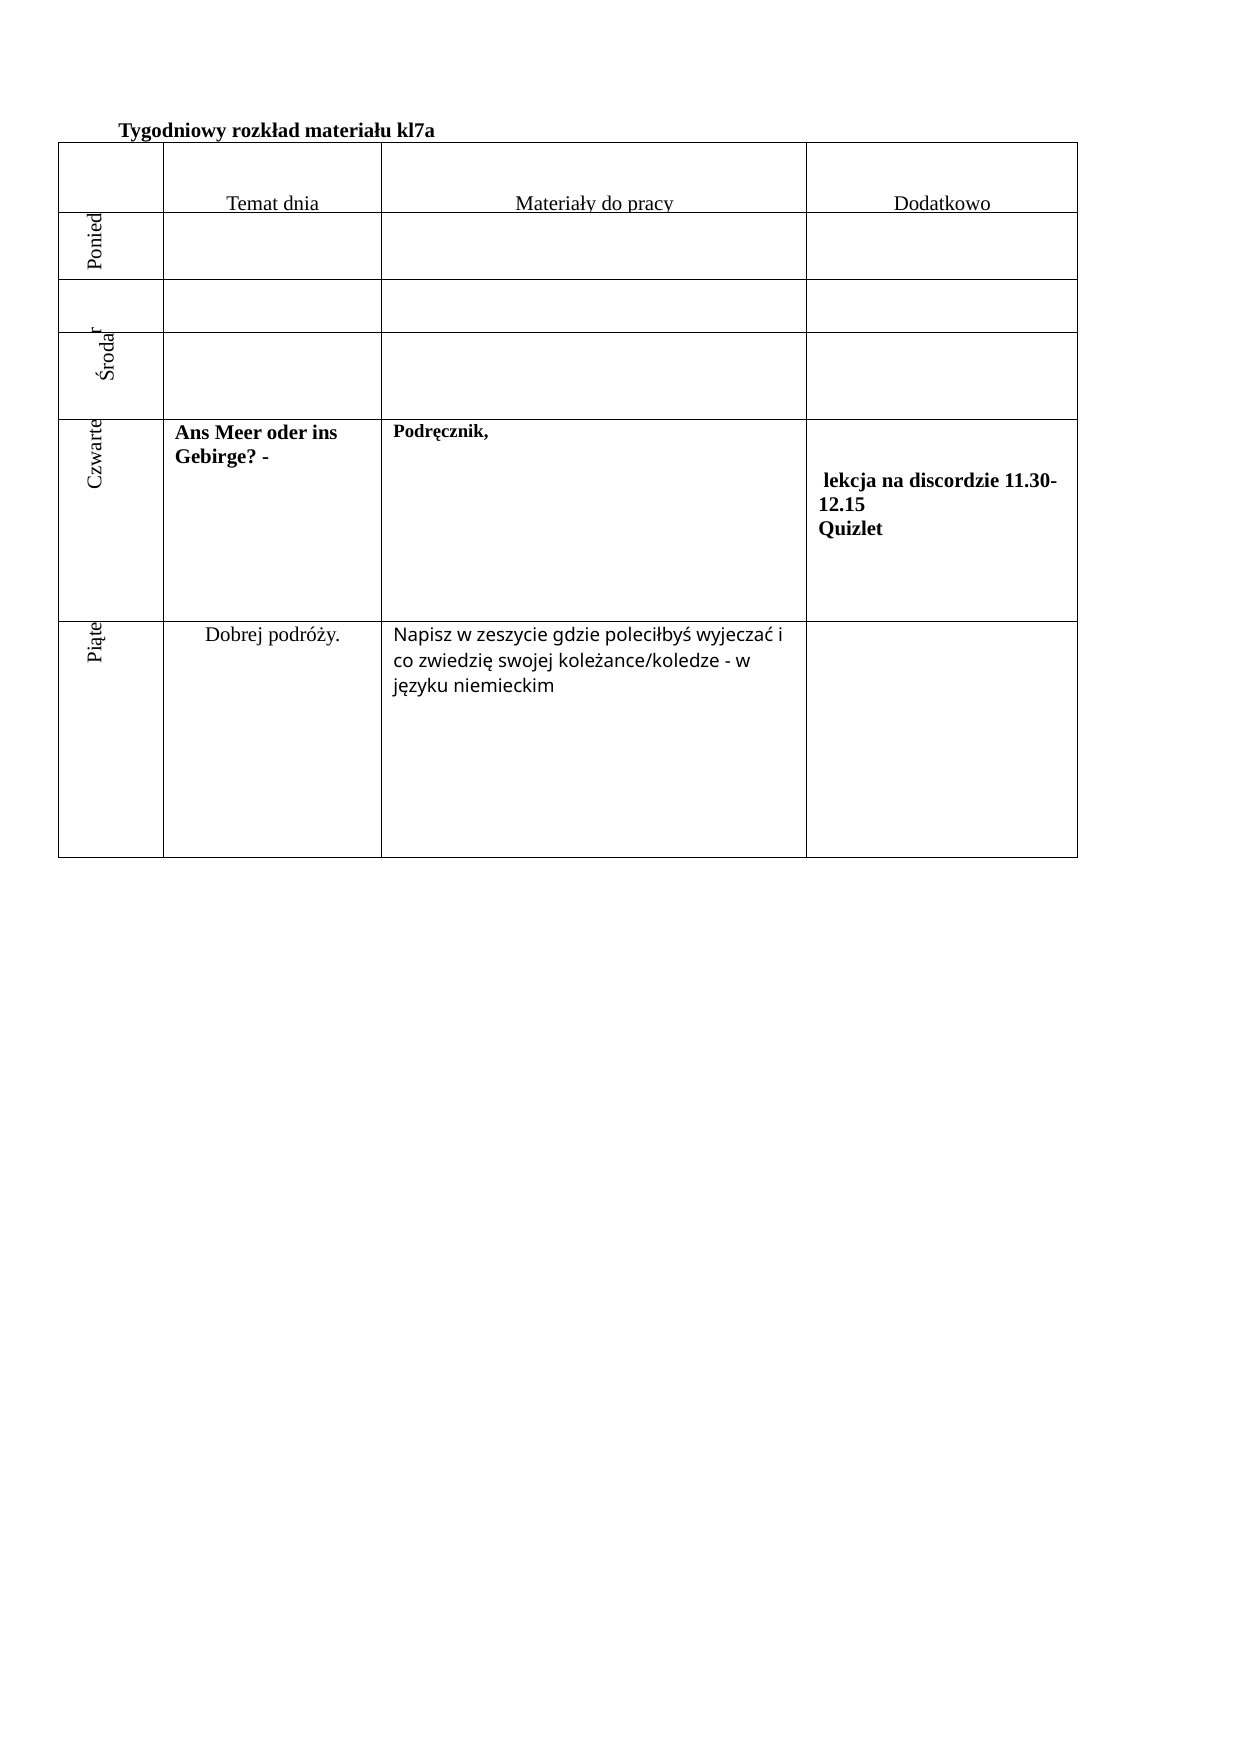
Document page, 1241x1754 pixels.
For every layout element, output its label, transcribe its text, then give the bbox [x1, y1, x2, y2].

table_cell [807, 333, 1077, 418]
table_cell Dobrej podróży. [164, 622, 381, 857]
table_cell Środa [59, 333, 163, 418]
table_cell [807, 280, 1077, 332]
table_cell Podręcznik, [382, 420, 806, 621]
table_header Dodatkowo [807, 143, 1077, 212]
table_cell Ponied [59, 213, 163, 279]
table_cell [164, 213, 381, 279]
table_cell Wtorek [59, 280, 163, 332]
table_cell [382, 280, 806, 332]
table_cell Ans Meer oder ins Gebirge? - [164, 420, 381, 621]
table_cell [382, 213, 806, 279]
table_cell Czwarte [59, 420, 163, 621]
table_cell Napisz w zeszycie gdzie poleciłbyś wyjeczać i co zwiedzię swojej koleżance/koledze - w języku niemieckim [382, 622, 806, 857]
table_header [59, 143, 163, 212]
table_cell [164, 333, 381, 418]
table_cell lekcja na discordzie 11.30-12.15 Quizlet [807, 420, 1077, 621]
text Tygodniowy rozkład materiału kl7a [118, 118, 1122, 142]
table_cell [807, 213, 1077, 279]
table_header Materiały do pracy [382, 143, 806, 212]
table_cell [382, 333, 806, 418]
table_cell Piąte [59, 622, 163, 857]
table_header Temat dnia [164, 143, 381, 212]
table_cell [164, 280, 381, 332]
table_cell [807, 622, 1077, 857]
